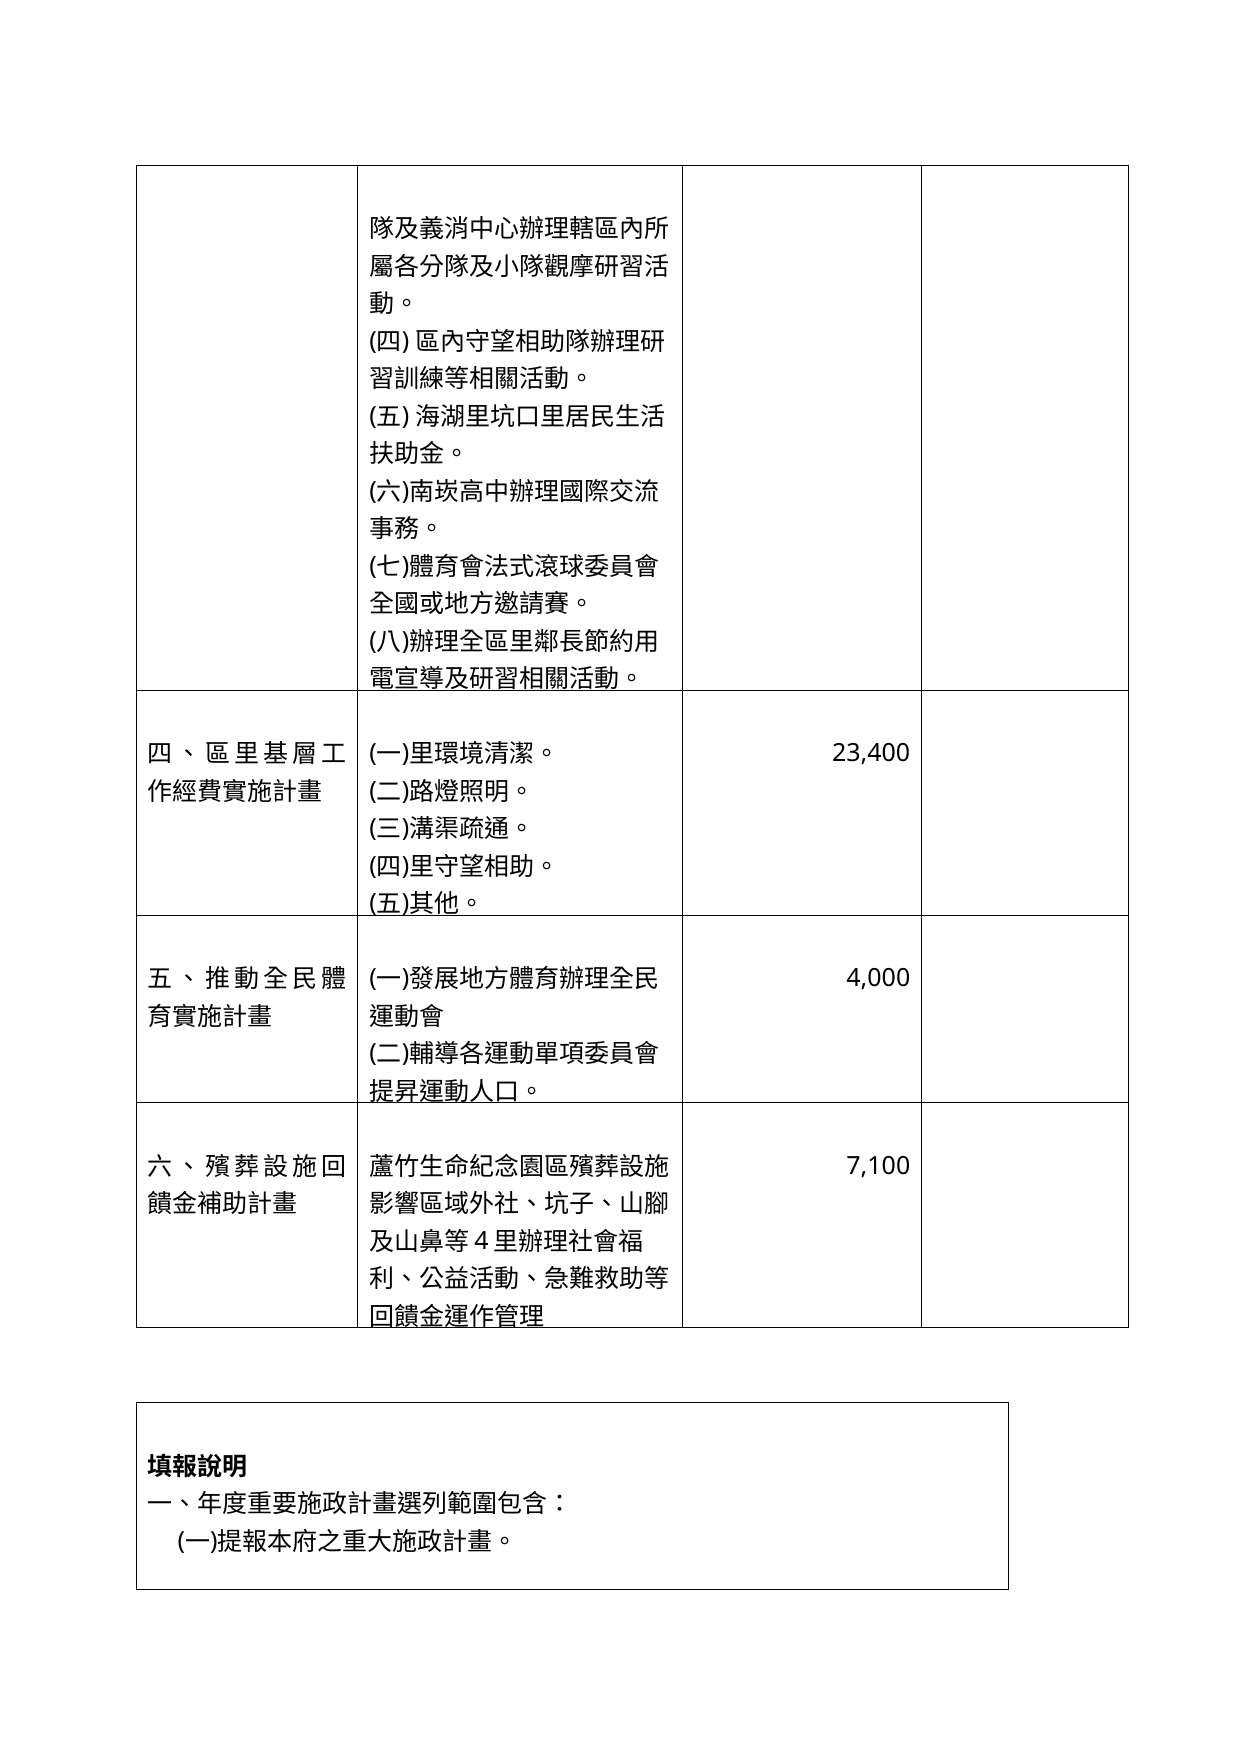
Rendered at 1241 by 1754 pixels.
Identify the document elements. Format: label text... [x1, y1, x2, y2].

table_cell (一)發展地方體育辦理全民運動會 (二)輔導各運動單項委員會提昇運動人口。 [358, 916, 682, 1102]
table_cell 23,400 [683, 691, 921, 914]
table_cell 四、區里基層工作經費實施計畫 [137, 691, 357, 914]
table_cell 4,000 [683, 916, 921, 1102]
table_cell [683, 166, 921, 689]
table_cell [922, 1103, 1128, 1327]
table_cell [922, 916, 1128, 1102]
table_cell 五、推動全民體育實施計畫 [137, 916, 357, 1102]
table_header 填報說明 一、年度重要施政計畫選列範圍包含： (一)提報本府之重大施政計畫。 [137, 1403, 1008, 1588]
table_cell 隊及義消中心辦理轄區內所屬各分隊及小隊觀摩研習活動。 (四) 區內守望相助隊辦理研習訓練等相關活動。 (五) 海湖里坑口里居民生活扶助金。 (六)南崁高中辦理國際交流事務。 (七)體育會法式滾球委員會全國或地方邀請賽。 (八)辦理全區里鄰長節約用電宣導及研習相關活動。 [358, 166, 682, 689]
table_cell 蘆竹生命紀念園區殯葬設施影響區域外社、坑子、山腳及山鼻等4里辦理社會福利、公益活動、急難救助等回饋金運作管理 [358, 1103, 682, 1327]
table_cell 7,100 [683, 1103, 921, 1327]
table_cell [137, 166, 357, 689]
table_cell [922, 166, 1128, 689]
table_cell 六、殯葬設施回饋金補助計畫 [137, 1103, 357, 1327]
table_cell (一)里環境清潔。 (二)路燈照明。 (三)溝渠疏通。 (四)里守望相助。 (五)其他。 [358, 691, 682, 914]
table_cell [922, 691, 1128, 914]
